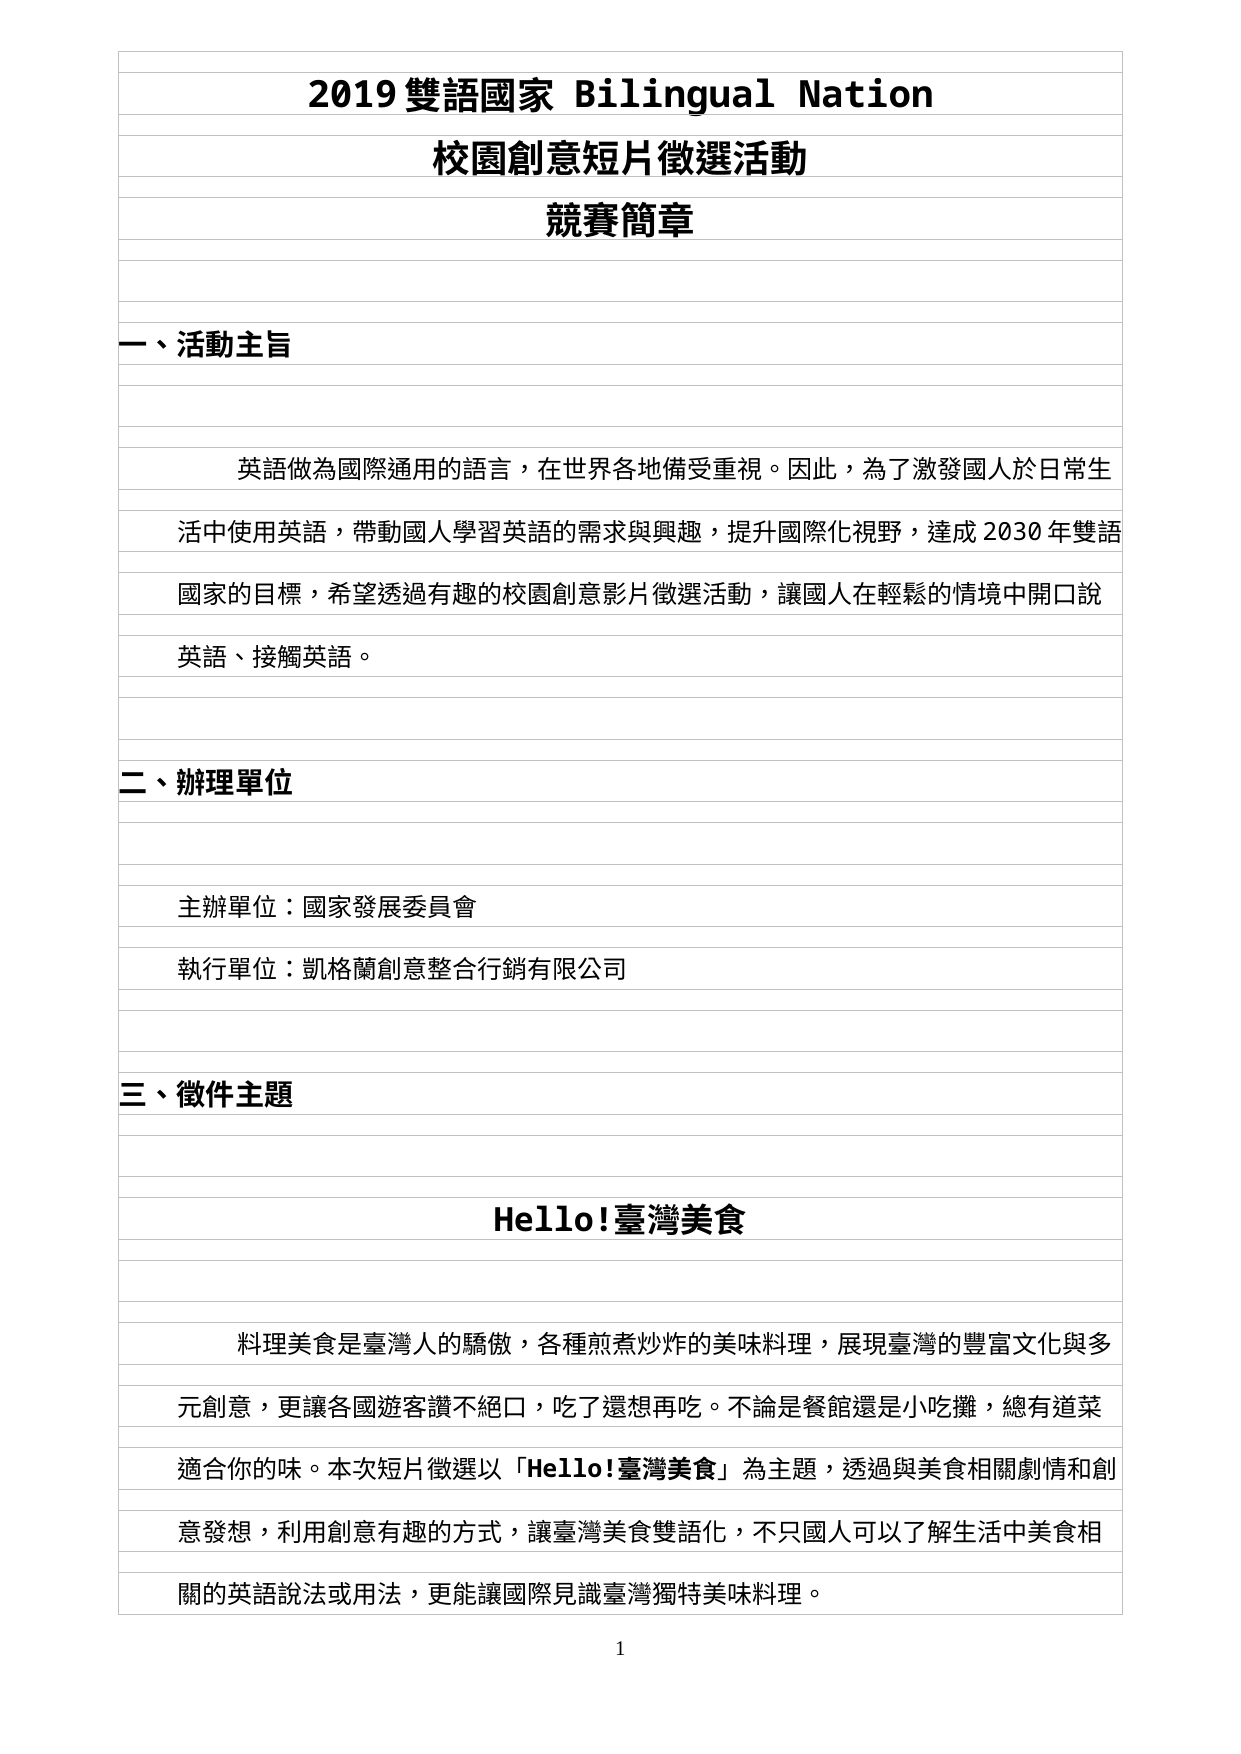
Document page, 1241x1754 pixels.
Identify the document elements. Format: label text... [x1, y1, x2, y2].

text [177, 865, 1122, 885]
text [119, 115, 1122, 135]
text 英語、接觸英語。 [177, 636, 1122, 676]
text [119, 302, 1122, 322]
text 國家的目標，希望透過有趣的校園創意影片徵選活動，讓國人在輕鬆的情境中開口說 [177, 573, 1122, 614]
text [177, 1552, 1122, 1572]
text [119, 52, 1122, 72]
text [177, 1490, 1122, 1510]
text [177, 927, 1122, 947]
text [177, 1427, 1122, 1447]
text Hello!臺灣美食 [119, 1198, 1122, 1239]
text [119, 1052, 1122, 1072]
text 主辦單位：國家發展委員會 [177, 886, 1122, 926]
text [177, 427, 1122, 447]
text [177, 552, 1122, 572]
text [119, 740, 1122, 760]
text 元創意，更讓各國遊客讚不絕口，吃了還想再吃。不論是餐館還是小吃攤，總有道菜 [177, 1386, 1122, 1426]
text 執行單位：凱格蘭創意整合行銷有限公司 [177, 948, 1122, 989]
text 適合你的味。本次短片徵選以「Hello!臺灣美食」為主題，透過與美食相關劇情和創 [177, 1448, 1122, 1489]
text [119, 177, 1122, 197]
text 料理美食是臺灣人的驕傲，各種煎煮炒炸的美味料理，展現臺灣的豐富文化與多 [177, 1323, 1122, 1364]
text [177, 1365, 1122, 1385]
text 活中使用英語，帶動國人學習英語的需求與興趣，提升國際化視野，達成2030年雙語 [177, 511, 1122, 551]
text 三、徵件主題 [119, 1073, 1122, 1114]
text 一、活動主旨 [119, 323, 1122, 364]
text [177, 490, 1122, 510]
text 二、辦理單位 [119, 761, 1122, 801]
text 2019雙語國家 Bilingual Nation [119, 73, 1122, 114]
text 競賽簡章 [119, 198, 1122, 239]
text 英語做為國際通用的語言，在世界各地備受重視。因此，為了激發國人於日常生 [177, 448, 1122, 489]
text 校園創意短片徵選活動 [119, 136, 1122, 176]
text 關的英語說法或用法，更能讓國際見識臺灣獨特美味料理。 [177, 1573, 1122, 1614]
text [177, 615, 1122, 635]
text 意發想，利用創意有趣的方式，讓臺灣美食雙語化，不只國人可以了解生活中美食相 [177, 1511, 1122, 1551]
text [119, 1177, 1122, 1197]
text [177, 1302, 1122, 1322]
